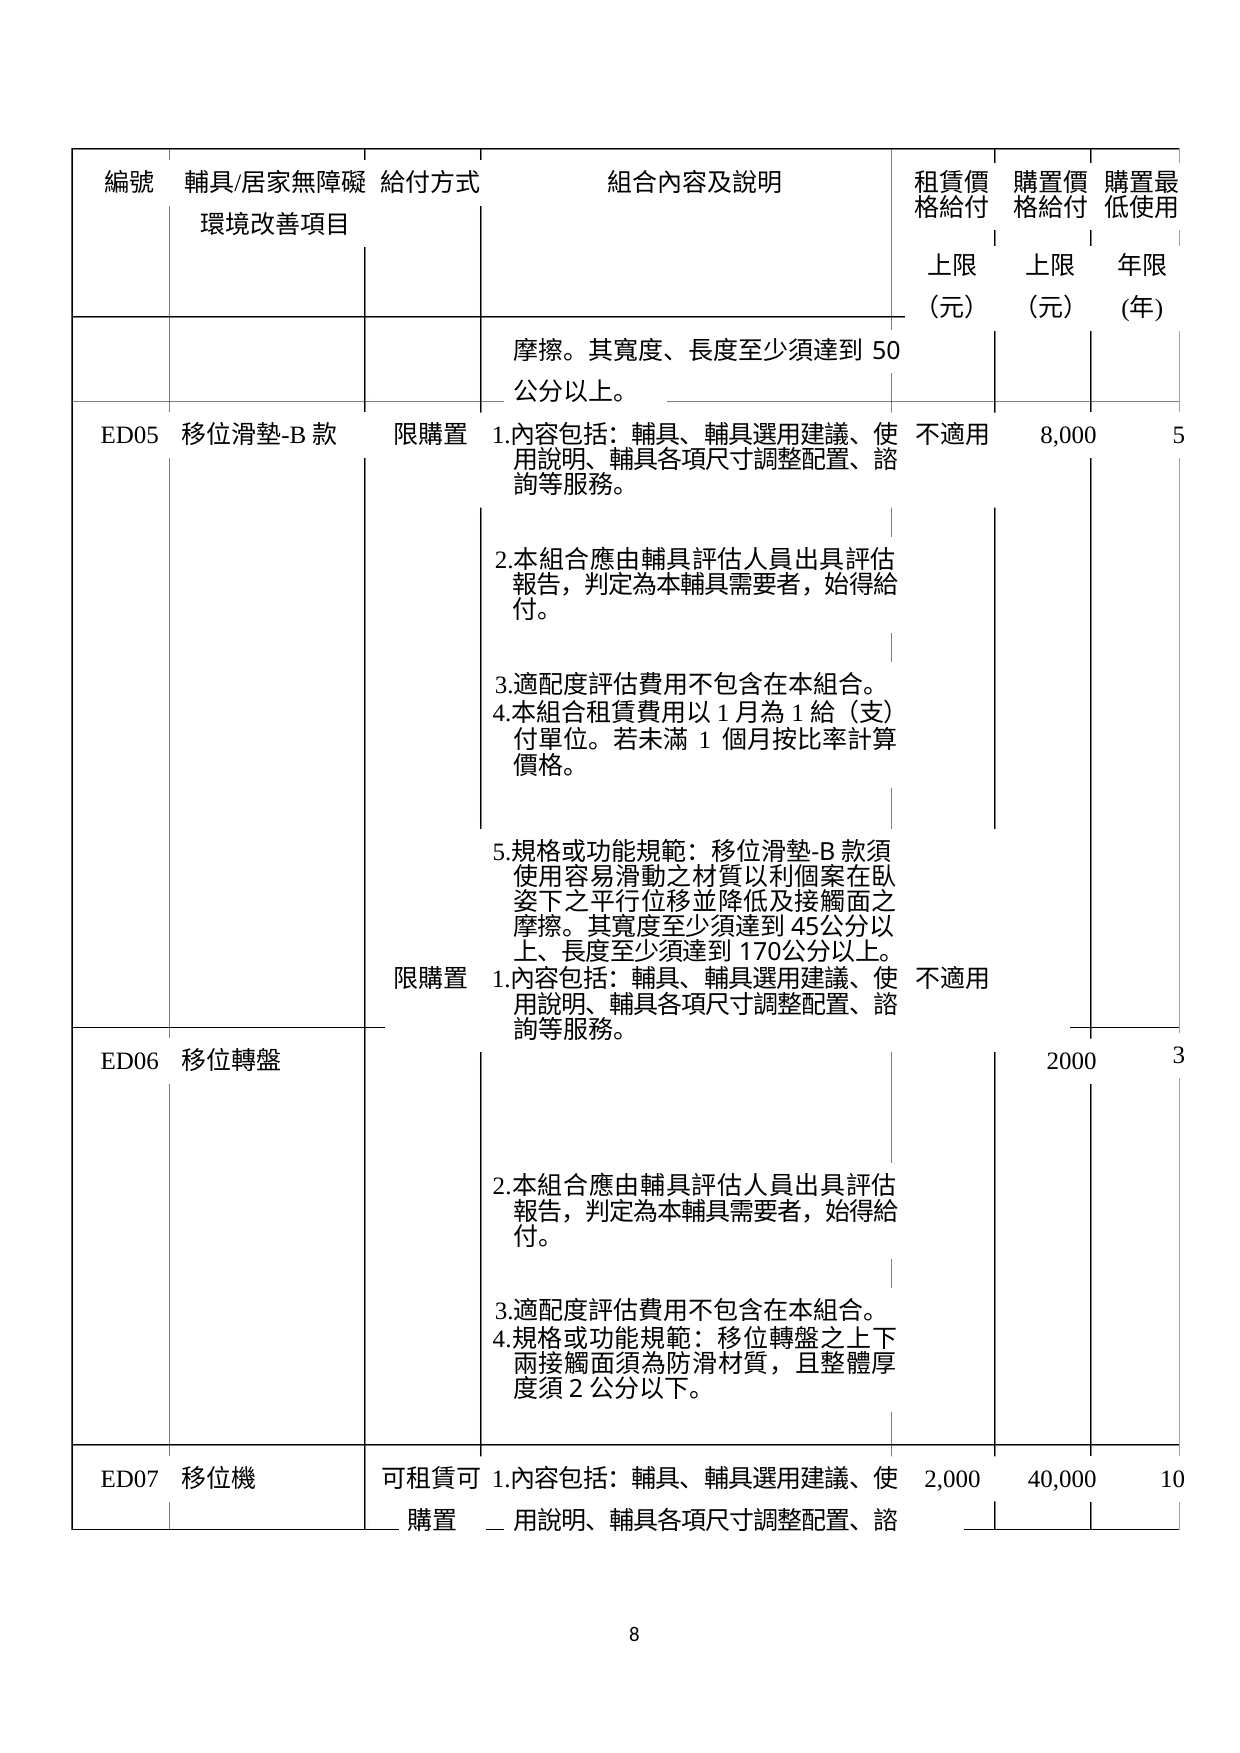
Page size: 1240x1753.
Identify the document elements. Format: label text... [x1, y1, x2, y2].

text 用說明、輔具各項尺寸調整配置、諮 [513, 993, 1061, 1018]
text 摩擦。其寬度、長度至少須達到 50 [513, 339, 937, 364]
text 8 [629, 1621, 653, 1646]
text 5 [1172, 421, 1204, 449]
text ED06 移位轉盤 [100, 1047, 301, 1075]
text 報告，判定為本輔具需要者，始得給 [512, 574, 940, 599]
text 格給付 格給付 低使用 [914, 196, 1203, 221]
text 詢等服務。 [513, 1018, 1061, 1043]
text 組合內容及說明 [607, 171, 802, 196]
text 2.本組合應由輔具評估人員出具評估 [492, 1172, 940, 1200]
text 4.規格或功能規範：移位轉盤之上下 [492, 1325, 940, 1353]
text 價格。 [513, 754, 955, 779]
picture [71, 148, 1180, 1530]
text 上限 上限 年限 [927, 255, 1188, 280]
text ED05 移位滑墊-B 款 [100, 421, 357, 449]
text 兩接觸面須為防滑材質，且整體厚 [513, 1353, 940, 1378]
text 公分以上。 [513, 381, 658, 406]
text ED07 移位機 [100, 1465, 276, 1493]
text 購置 [408, 1509, 477, 1534]
text 摩擦。其寬度至少須達到 45公分以 [513, 916, 1061, 941]
text 上、長度至少須達到 170公分以上。 [513, 941, 1061, 966]
text 40,000 [1028, 1465, 1116, 1493]
text 限購置 1.內容包括：輔具、輔具選用建議、使 不適用 [394, 966, 1061, 993]
text 10 [1160, 1465, 1204, 1493]
text 環境改善項目 [201, 213, 370, 238]
picture [486, 1502, 504, 1530]
text 詢等服務。 [513, 474, 1061, 499]
text 用說明、輔具各項尺寸調整配置、諮 [513, 449, 1061, 474]
text 可租賃可 1.內容包括：輔具、輔具選用建議、使 2,000 [381, 1465, 1019, 1493]
text 限購置 1.內容包括：輔具、輔具選用建議、使 不適用 [394, 421, 1031, 449]
text 使用容易滑動之材質以利個案在臥 [513, 866, 1061, 891]
text 8,000 [1040, 421, 1116, 449]
text 2.本組合應由輔具評估人員出具評估 [494, 546, 940, 574]
text 4.本組合租賃費用以 1 月為 1 給（支） [492, 699, 955, 727]
text 姿下之平行位移並降低及接觸面之 [513, 891, 1061, 916]
text 用說明、輔具各項尺寸調整配置、諮 [513, 1509, 955, 1534]
text 付。 [512, 599, 940, 624]
text 3.適配度評估費用不包含在本組合。 [494, 1297, 940, 1325]
text （元） （元） (年) [914, 294, 1184, 322]
text 報告，判定為本輔具需要者，始得給 [513, 1200, 940, 1225]
text 3 [1172, 1042, 1204, 1069]
text 2000 [1046, 1047, 1116, 1075]
text 編號 輔具/居家無障礙 給付方式 [104, 169, 520, 197]
text 付單位。若未滿 1 個月按比率計算 [513, 727, 955, 754]
text 度須 2公分以下。 [513, 1378, 940, 1403]
text 付。 [513, 1225, 940, 1250]
text 租賃價 購置價 購置最 [914, 171, 1203, 196]
text 5.規格或功能規範：移位滑墊-B 款須 [492, 838, 1061, 866]
text 3.適配度評估費用不包含在本組合。 [494, 671, 955, 699]
